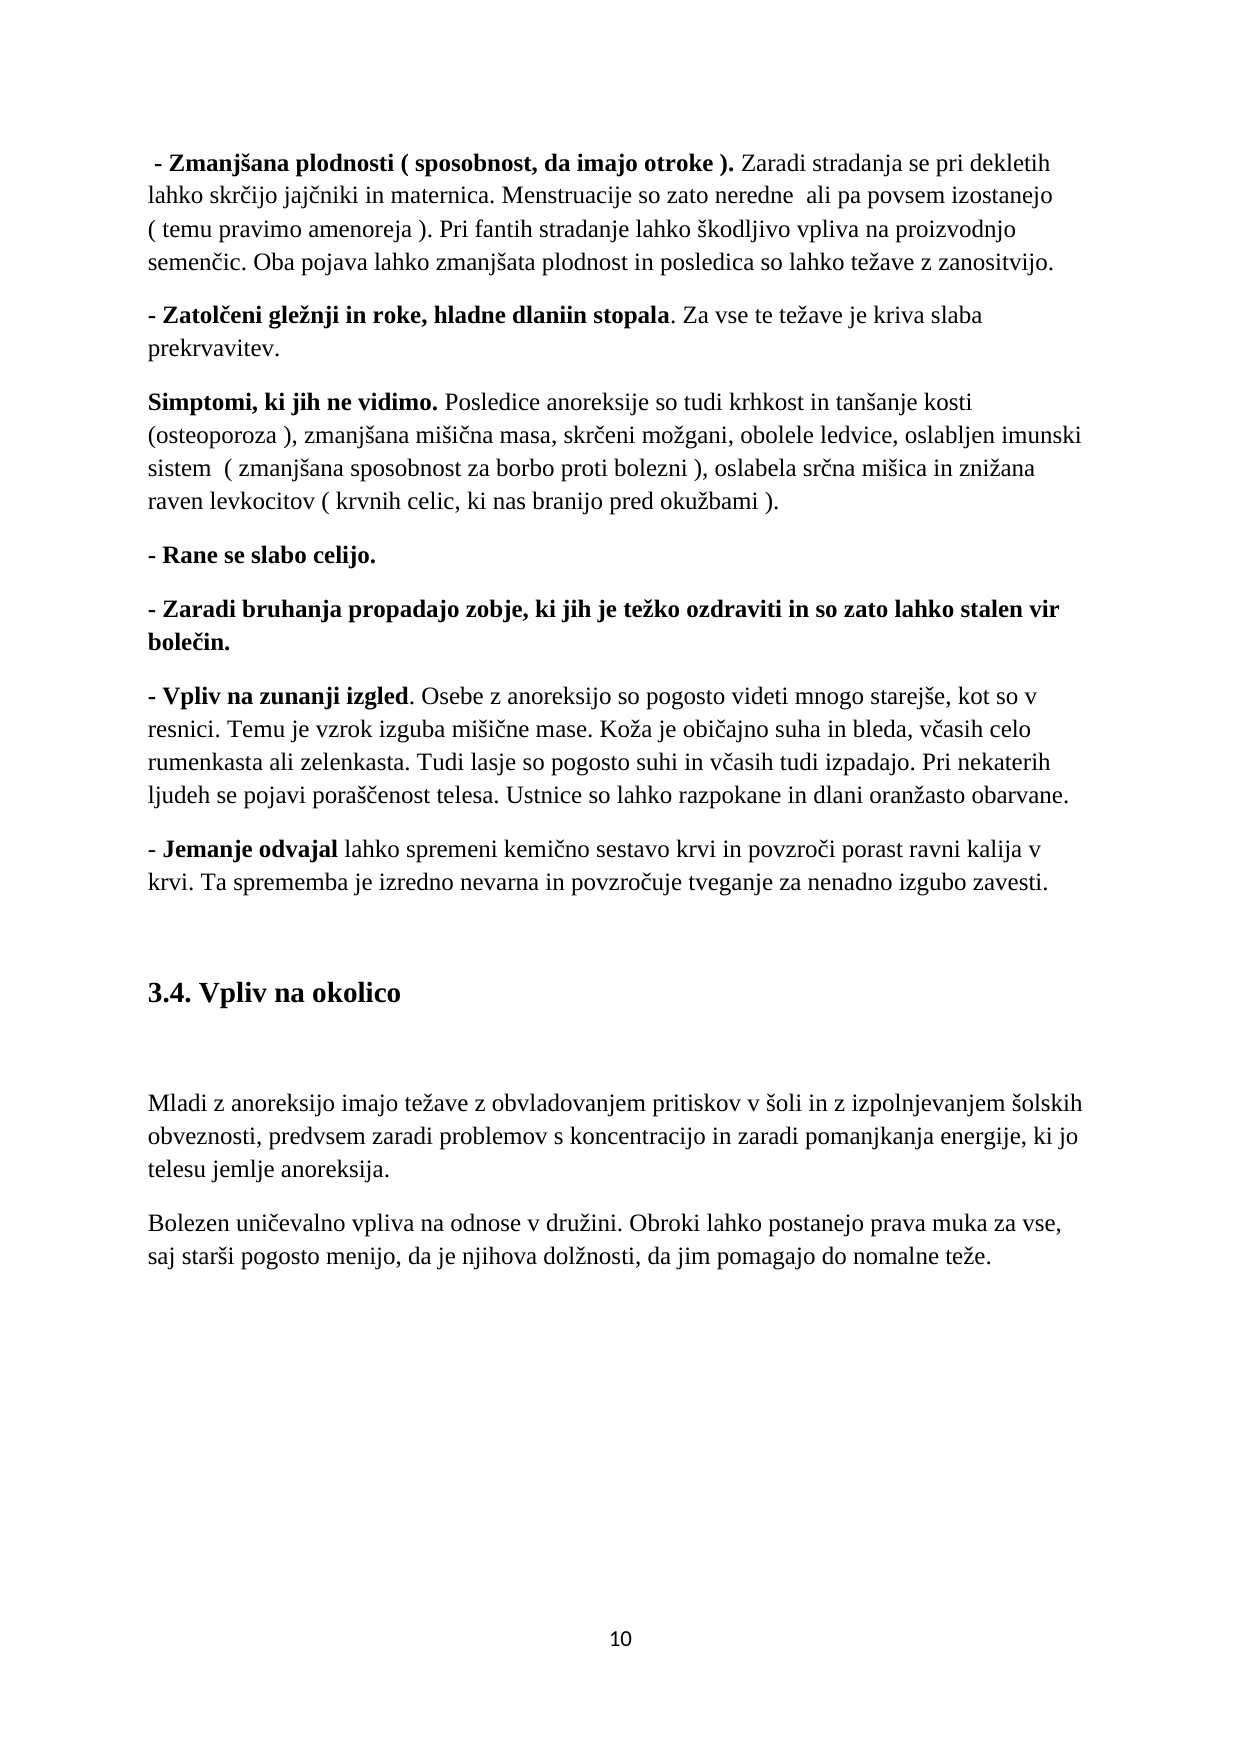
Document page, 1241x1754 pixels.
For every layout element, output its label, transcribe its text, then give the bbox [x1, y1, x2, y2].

text Bolezen uničevalno vpliva na odnose v družini. Obroki lahko postanejo prava muka za vse, saj starši pogosto menijo, da je njihova dolžnosti, da jim pomagajo do nomalne teže. [148, 1208, 1093, 1269]
text - Zmanjšana plodnosti ( sposobnost, da imajo otroke ). Zaradi stradanja se pri dekletih lahko skrčijo jajčniki in maternica. Menstruacije so zato neredne ali pa povsem izostanejo ( temu pravimo amenoreja ). Pri fantih stradanje lahko škodljivo vpliva na proizvodnjo semenčic. Oba pojava lahko zmanjšata plodnost in posledica so lahko težave z zanositvijo. [148, 148, 1093, 275]
text - Zatolčeni gležnji in roke, hladne dlaniin stopala. Za vse te težave je kriva slaba prekrvavitev. [148, 301, 1093, 362]
text 3.4. Vpliv na okolico [148, 975, 1093, 1008]
text Simptomi, ki jih ne vidimo. Posledice anoreksije so tudi krhkost in tanšanje kosti (osteoporoza ), zmanjšana mišična masa, skrčeni možgani, obolele ledvice, oslabljen imunski sistem ( zmanjšana sposobnost za borbo proti bolezni ), oslabela srčna mišica in znižana raven levkocitov ( krvnih celic, ki nas branijo pred okužbami ). [148, 387, 1093, 515]
text - Rane se slabo celijo. [148, 540, 1093, 569]
text - Zaradi bruhanja propadajo zobje, ki jih je težko ozdraviti in so zato lahko stalen vir bolečin. [148, 594, 1093, 656]
text - Jemanje odvajal lahko spremeni kemično sestavo krvi in povzroči porast ravni kalija v krvi. Ta sprememba je izredno nevarna in povzročuje tveganje za nenadno izgubo zavesti. [148, 834, 1093, 896]
text Mladi z anoreksijo imajo težave z obvladovanjem pritiskov v šoli in z izpolnjevanjem šolskih obveznosti, predvsem zaradi problemov s koncentracijo in zaradi pomanjkanja energije, ki jo telesu jemlje anoreksija. [148, 1088, 1093, 1183]
text - Vpliv na zunanji izgled. Osebe z anoreksijo so pogosto videti mnogo starejše, kot so v resnici. Temu je vzrok izguba mišične mase. Koža je običajno suha in bleda, včasih celo rumenkasta ali zelenkasta. Tudi lasje so pogosto suhi in včasih tudi izpadajo. Pri nekaterih ljudeh se pojavi poraščenost telesa. Ustnice so lahko razpokane in dlani oranžasto obarvane. [148, 681, 1093, 809]
